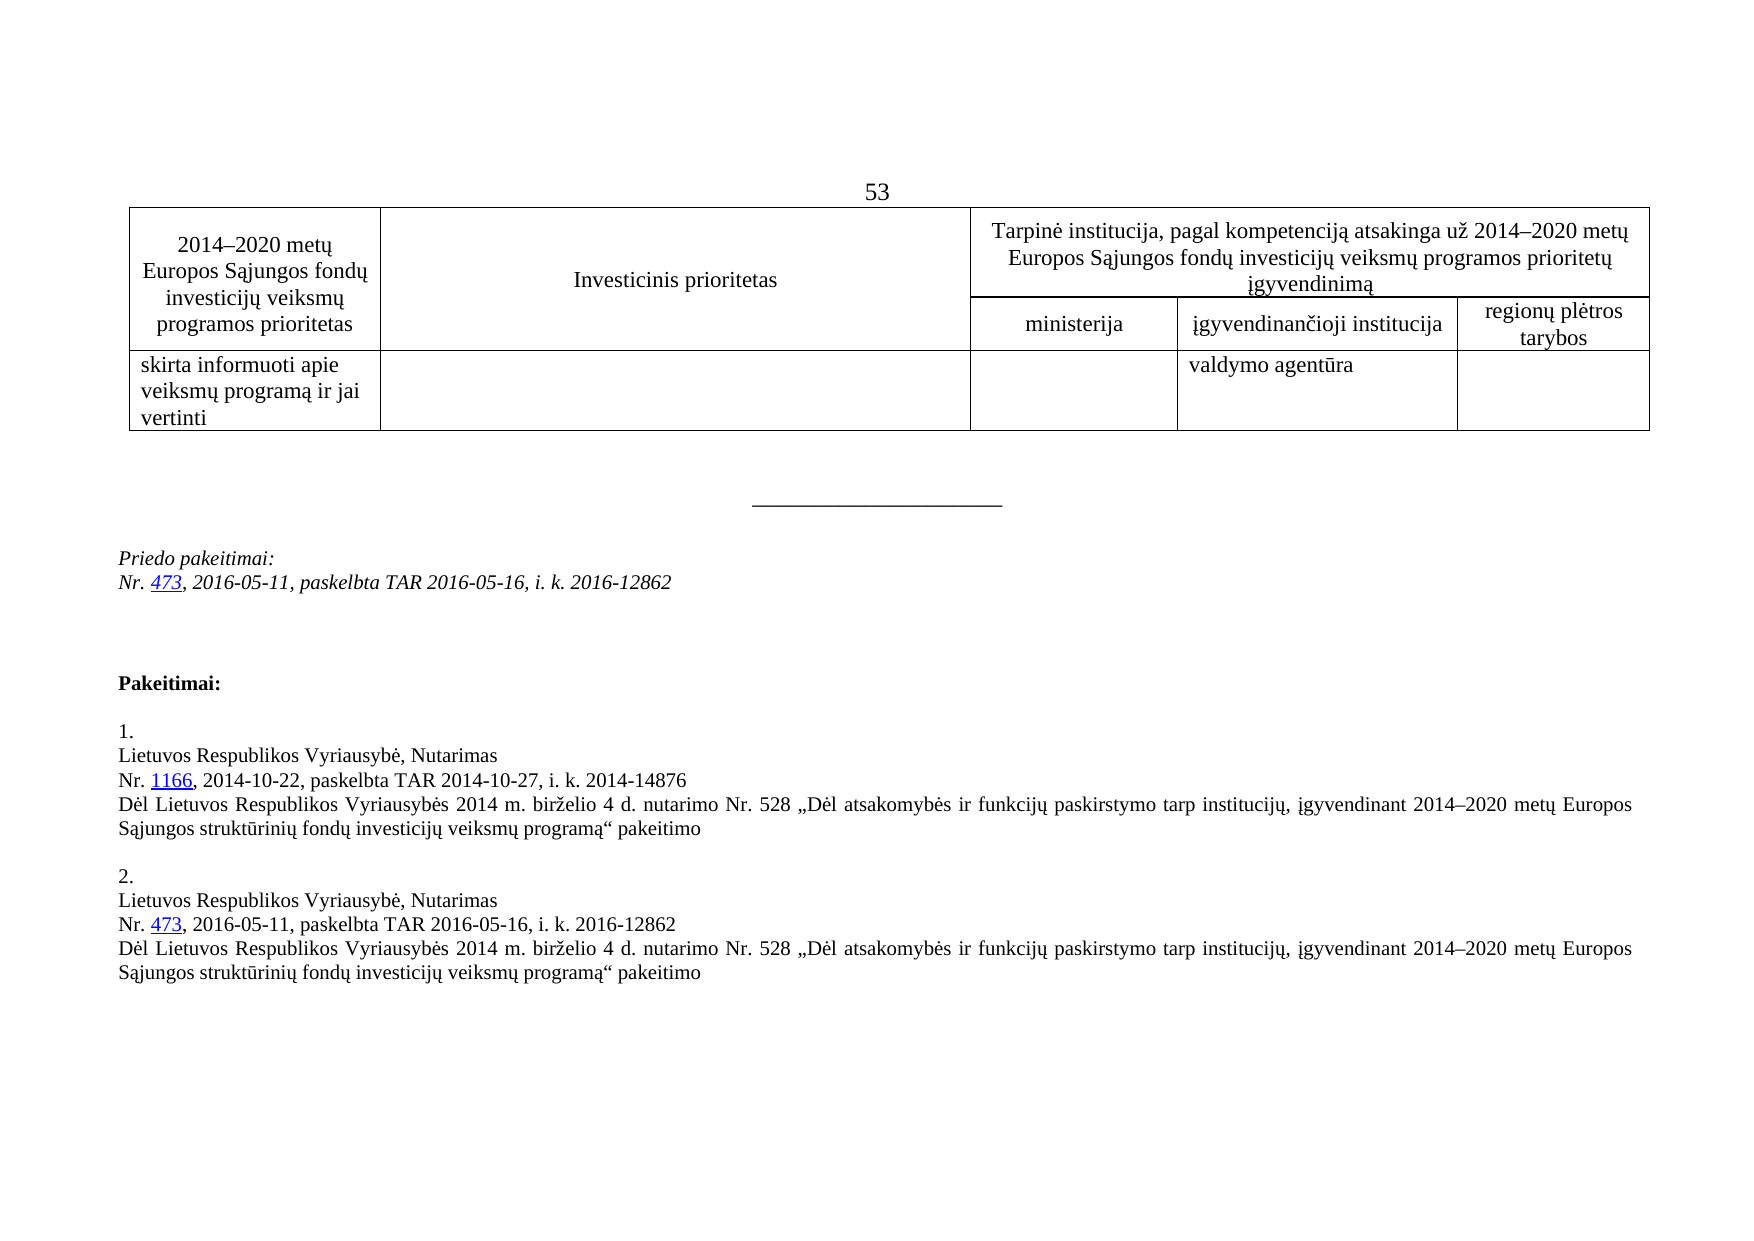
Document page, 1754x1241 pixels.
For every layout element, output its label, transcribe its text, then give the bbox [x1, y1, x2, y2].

table_cell skirta informuoti apie veiksmų programą ir jai vertinti [130, 351, 380, 430]
text Lietuvos Respublikos Vyriausybė, Nutarimas [118, 888, 1636, 912]
table_cell [1458, 351, 1649, 430]
text Pakeitimai: [118, 671, 1636, 695]
text Nr. 473, 2016-05-11, paskelbta TAR 2016-05-16, i. k. 2016-12862 [118, 570, 1636, 594]
text Dėl Lietuvos Respublikos Vyriausybės 2014 m. birželio 4 d. nutarimo Nr. 528 „Dėl atsakomybės ir funkcijų paskirstymo tarp institucijų, įgyvendinant 2014–2020 metų Europos Sąjungos struktūrinių fondų investicijų veiksmų programą“ pakeitimo [118, 936, 1636, 984]
text Priedo pakeitimai: [118, 546, 1636, 570]
table_header Tarpinė institucija, pagal kompetenciją atsakinga už 2014–2020 metų Europos Sąjungos fondų investicijų veiksmų programos prioritetų įgyvendinimą [971, 208, 1649, 296]
table_cell ministerija [971, 298, 1177, 350]
table_header 2014–2020 metų Europos Sąjungos fondų investicijų veiksmų programos prioritetas [130, 208, 380, 350]
table_cell regionų plėtros tarybos [1458, 298, 1649, 350]
table_cell [381, 351, 970, 430]
text Nr. 473, 2016-05-11, paskelbta TAR 2016-05-16, i. k. 2016-12862 [118, 912, 1636, 936]
text Dėl Lietuvos Respublikos Vyriausybės 2014 m. birželio 4 d. nutarimo Nr. 528 „Dėl atsakomybės ir funkcijų paskirstymo tarp institucijų, įgyvendinant 2014–2020 metų Europos Sąjungos struktūrinių fondų investicijų veiksmų programą“ pakeitimo [118, 792, 1636, 840]
table_header Investicinis prioritetas [381, 208, 970, 350]
table_cell valdymo agentūra [1178, 351, 1457, 430]
text –––––––––––––––––––– [118, 489, 1636, 517]
text 1. [118, 719, 1636, 743]
table_cell įgyvendinančioji institucija [1178, 298, 1457, 350]
text Lietuvos Respublikos Vyriausybė, Nutarimas [118, 743, 1636, 767]
table_cell [971, 351, 1177, 430]
text 2. [118, 864, 1636, 888]
text Nr. 1166, 2014-10-22, paskelbta TAR 2014-10-27, i. k. 2014-14876 [118, 767, 1636, 792]
